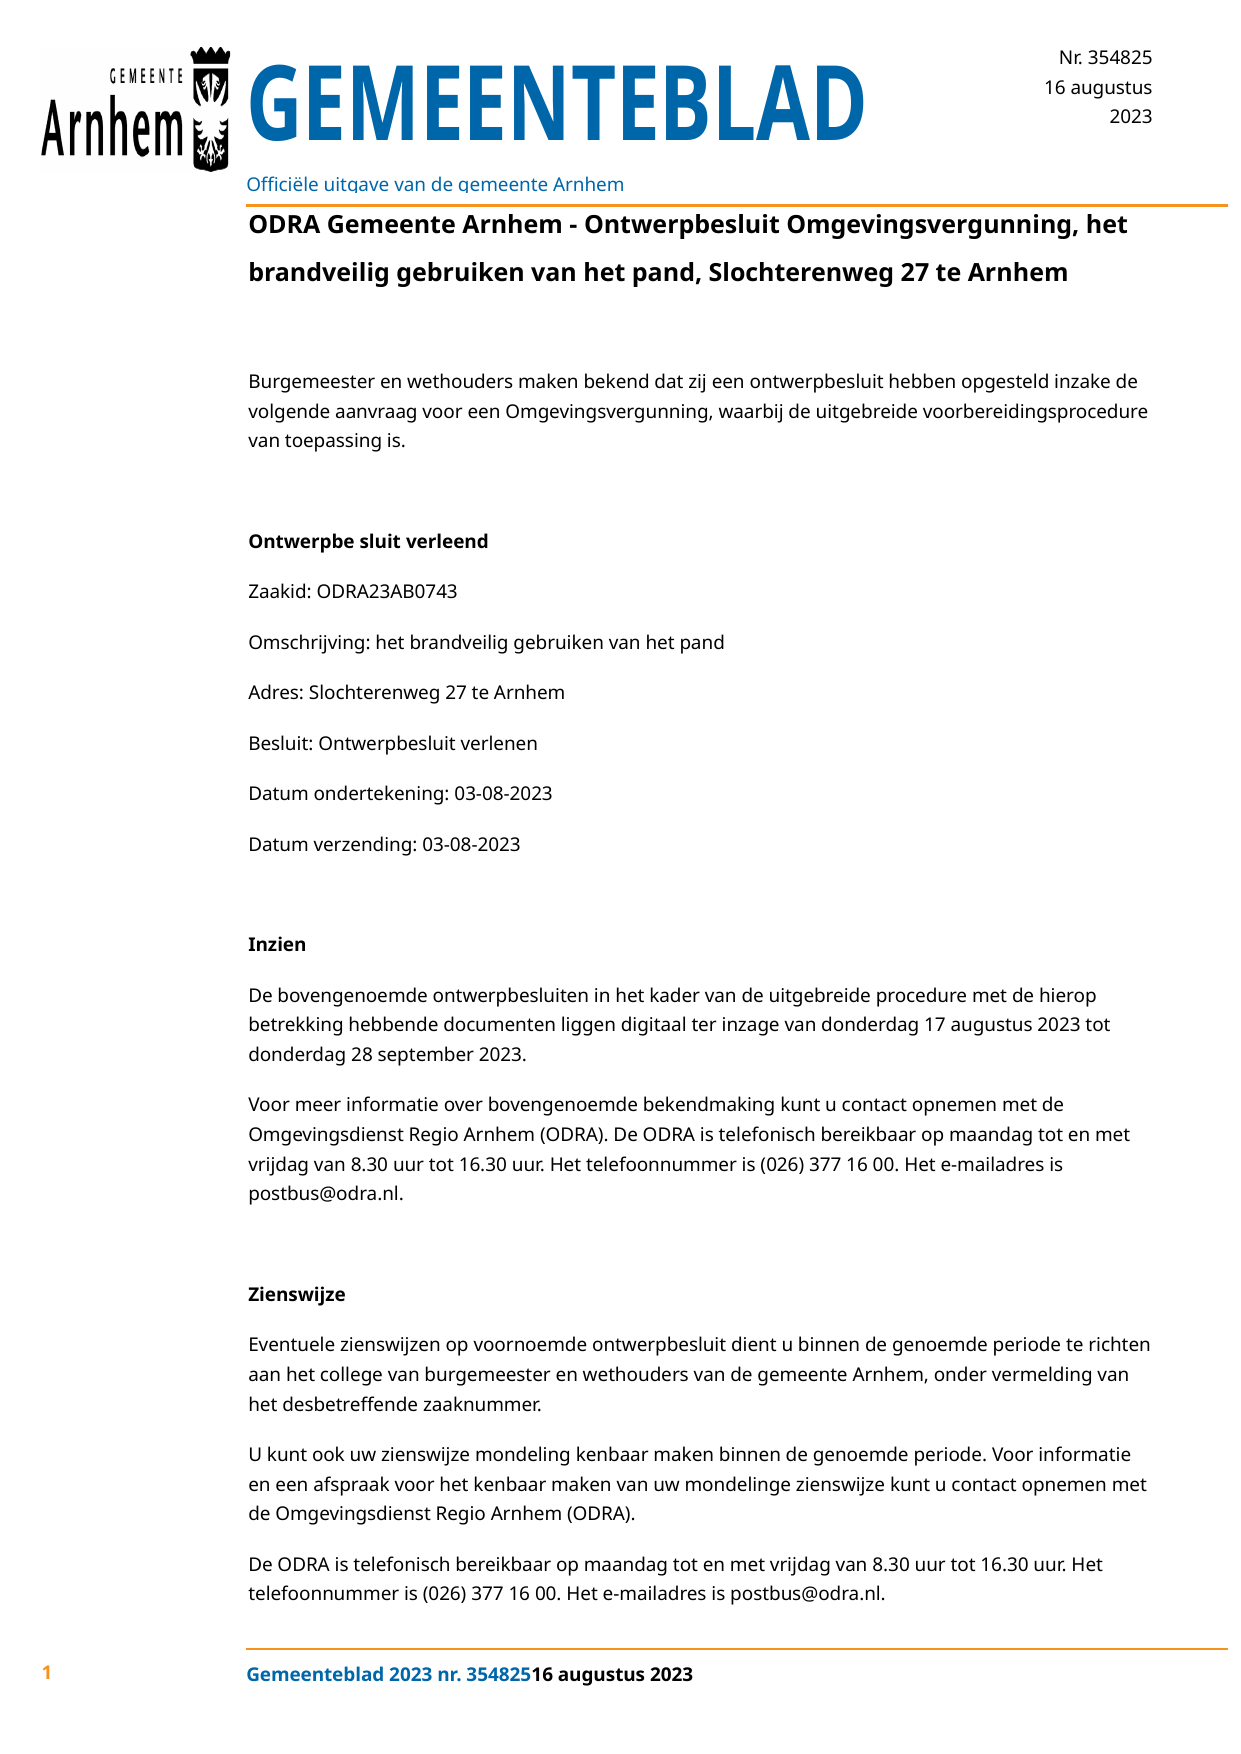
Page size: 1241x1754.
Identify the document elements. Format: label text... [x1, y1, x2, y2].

text Eventuele zienswijzen op voornoemde ontwerpbesluit dient u binnen de genoemde periode te richten aan het college van burgemeester en wethouders van de gemeente Arnhem, onder vermelding van het desbetreffende zaaknummer. [248, 1332, 1152, 1417]
text Zienswijze [248, 1281, 1152, 1307]
text Datum ondertekening: 03-08-2023 [248, 780, 1152, 806]
text Zaakid: ODRA23AB0743 [248, 579, 1152, 604]
text Inzien [248, 932, 1152, 957]
picture [41, 47, 231, 172]
text Datum verzending: 03-08-2023 [248, 831, 1152, 857]
text Adres: Slochterenweg 27 te Arnhem [248, 679, 1152, 705]
text Besluit: Ontwerpbesluit verlenen [248, 730, 1152, 756]
text Voor meer informatie over bovengenoemde bekendmaking kunt u contact opnemen met de Omgevingsdienst Regio Arnhem (ODRA). De ODRA is telefonisch bereikbaar op maandag tot en met vrijdag van 8.30 uur tot 16.30 uur. Het telefoonnummer is (026) 377 16 00. Het e-mailadres is postbus@odra.nl. [248, 1092, 1152, 1206]
text De ODRA is telefonisch bereikbaar op maandag tot en met vrijdag van 8.30 uur tot 16.30 uur. Het telefoonnummer is (026) 377 16 00. Het e-mailadres is postbus@odra.nl. [248, 1551, 1152, 1606]
text ODRA Gemeente Arnhem - Ontwerpbesluit Omgevingsvergunning, het brandveilig gebruiken van het pand, Slochterenweg 27 te Arnhem [248, 207, 1152, 288]
text Ontwerpbe sluit verleend [248, 528, 1152, 554]
text Omschrijving: het brandveilig gebruiken van het pand [248, 629, 1152, 655]
text De bovengenoemde ontwerpbesluiten in het kader van de uitgebreide procedure met de hierop betrekking hebbende documenten liggen digitaal ter inzage van donderdag 17 augustus 2023 tot donderdag 28 september 2023. [248, 982, 1152, 1067]
text U kunt ook uw zienswijze mondeling kenbaar maken binnen de genoemde periode. Voor informatie en een afspraak voor het kenbaar maken van uw mondelinge zienswijze kunt u contact opnemen met de Omgevingsdienst Regio Arnhem (ODRA). [248, 1441, 1152, 1526]
text Burgemeester en wethouders maken bekend dat zij een ontwerpbesluit hebben opgesteld inzake de volgende aanvraag voor een Omgevingsvergunning, waarbij de uitgebreide voorbereidingsprocedure van toepassing is. [248, 368, 1152, 453]
